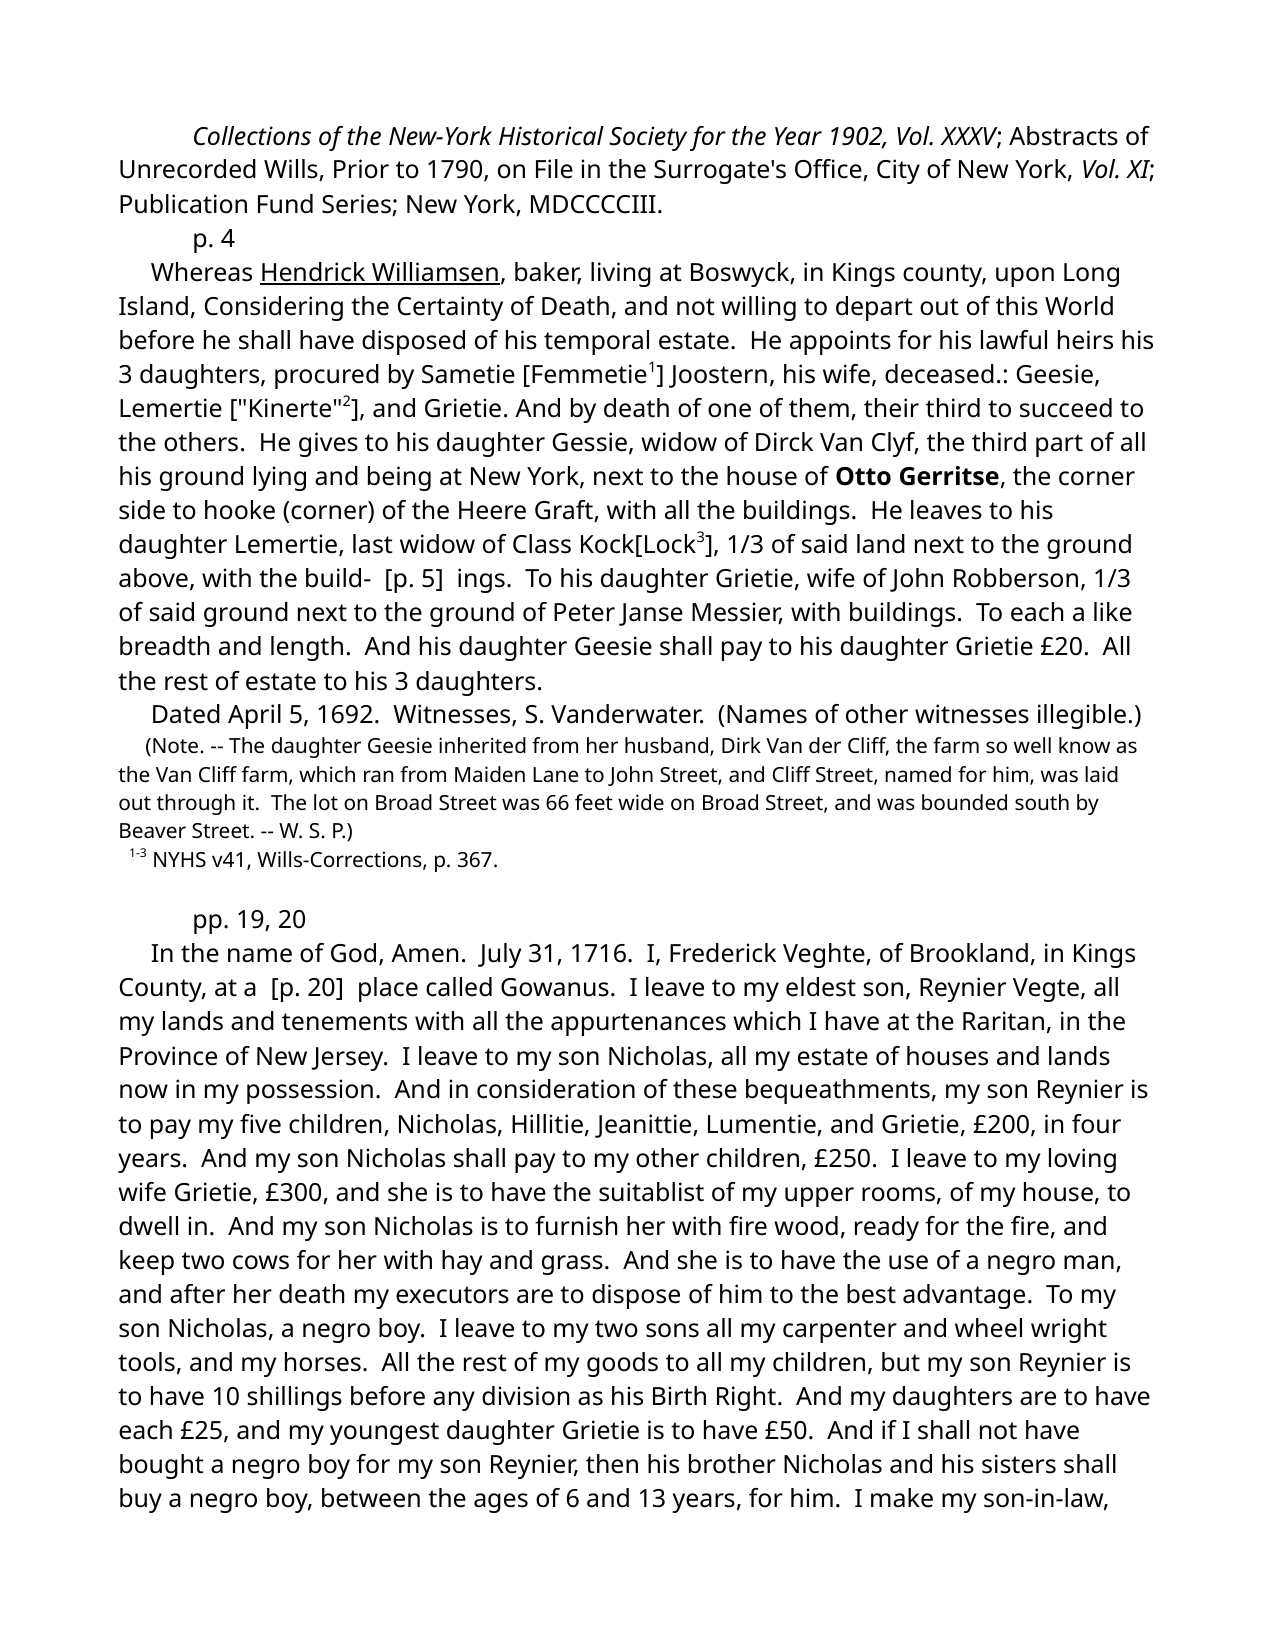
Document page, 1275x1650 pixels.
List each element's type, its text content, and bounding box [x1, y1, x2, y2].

text Dated April 5, 1692. Witnesses, S. Vanderwater. (Names of other witnesses illegible.) [118, 697, 1157, 731]
text (Note. -- The daughter Geesie inherited from her husband, Dirk Van der Cliff, the farm so well know as the Van Cliff farm, which ran from Maiden Lane to John Street, and Cliff Street, named for him, was laid out through it. The lot on Broad Street was 66 feet wide on Broad Street, and was bounded south by Beaver Street. -- W. S. P.) [118, 731, 1157, 845]
text Collections of the New-York Historical Society for the Year 1902, Vol. XXXV; Abstracts of Unrecorded Wills, Prior to 1790, on File in the Surrogate's Office, City of New York, Vol. XI; Publication Fund Series; New York, MDCCCCIII. [118, 118, 1157, 220]
text p. 4 [118, 220, 1157, 254]
text In the name of God, Amen. July 31, 1716. I, Frederick Veghte, of Brookland, in Kings County, at a [p. 20] place called Gowanus. I leave to my eldest son, Reynier Vegte, all my lands and tenements with all the appurtenances which I have at the Raritan, in the Province of New Jersey. I leave to my son Nicholas, all my estate of houses and lands now in my possession. And in consideration of these bequeathments, my son Reynier is to pay my five children, Nicholas, Hillitie, Jeanittie, Lumentie, and Grietie, £200, in four years. And my son Nicholas shall pay to my other children, £250. I leave to my loving wife Grietie, £300, and she is to have the suitablist of my upper rooms, of my house, to dwell in. And my son Nicholas is to furnish her with fire wood, ready for the fire, and keep two cows for her with hay and grass. And she is to have the use of a negro man, and after her death my executors are to dispose of him to the best advantage. To my son Nicholas, a negro boy. I leave to my two sons all my carpenter and wheel wright tools, and my horses. All the rest of my goods to all my children, but my son Reynier is to have 10 shillings before any division as his Birth Right. And my daughters are to have each £25, and my youngest daughter Grietie is to have £50. And if I shall not have bought a negro boy for my son Reynier, then his brother Nicholas and his sisters shall buy a negro boy, between the ages of 6 and 13 years, for him. I make my son-in-law, [118, 936, 1157, 1515]
text Whereas Hendrick Williamsen, baker, living at Boswyck, in Kings county, upon Long Island, Considering the Certainty of Death, and not willing to depart out of this World before he shall have disposed of his temporal estate. He appoints for his lawful heirs his 3 daughters, procured by Sametie [Femmetie1] Joostern, his wife, deceased.: Geesie, Lemertie ["Kinerte"2], and Grietie. And by death of one of them, their third to succeed to the others. He gives to his daughter Gessie, widow of Dirck Van Clyf, the third part of all his ground lying and being at New York, next to the house of Otto Gerritse, the corner side to hooke (corner) of the Heere Graft, with all the buildings. He leaves to his daughter Lemertie, last widow of Class Kock[Lock3], 1/3 of said land next to the ground above, with the build- [p. 5] ings. To his daughter Grietie, wife of John Robberson, 1/3 of said ground next to the ground of Peter Janse Messier, with buildings. To each a like breadth and length. And his daughter Geesie shall pay to his daughter Grietie £20. All the rest of estate to his 3 daughters. [118, 254, 1157, 697]
text 1-3 NYHS v41, Wills-Corrections, p. 367. [118, 845, 1157, 873]
text pp. 19, 20 [118, 902, 1157, 936]
